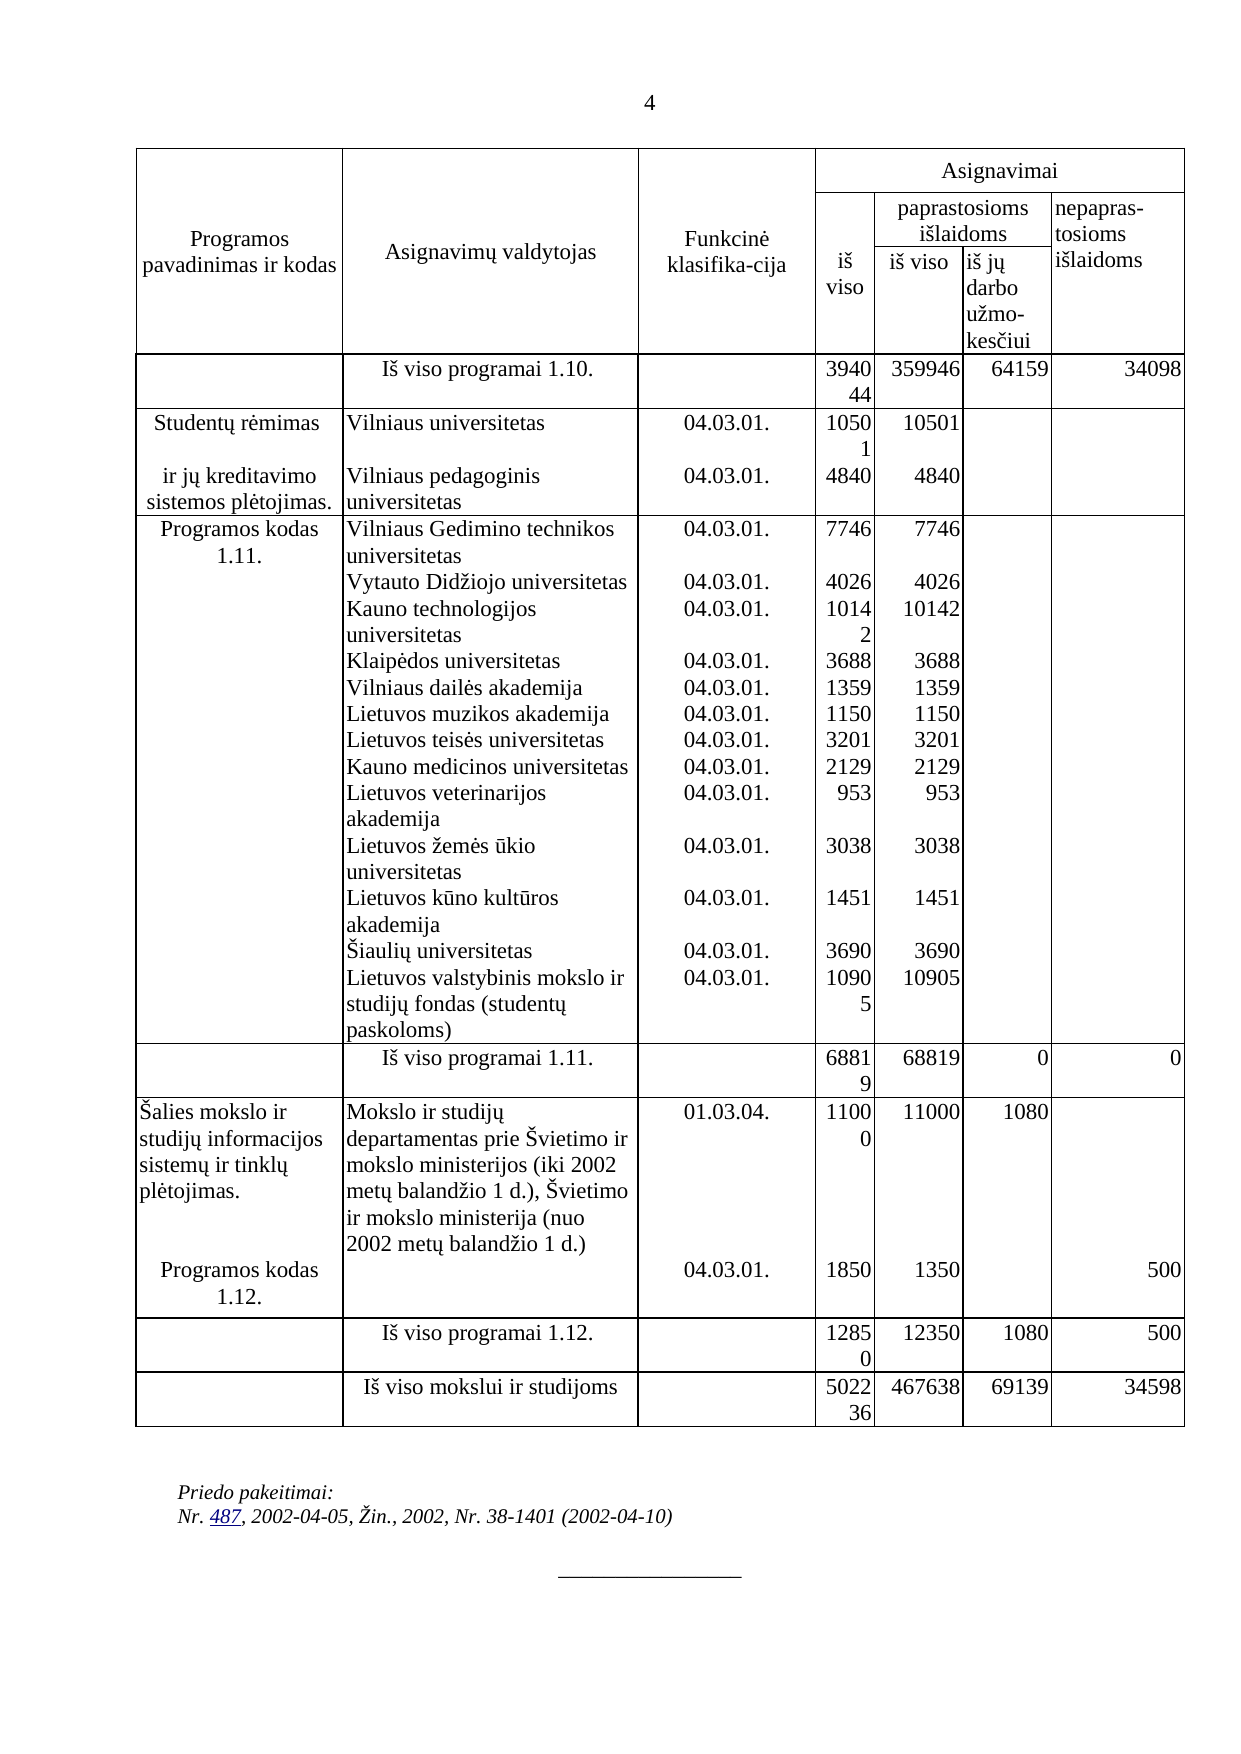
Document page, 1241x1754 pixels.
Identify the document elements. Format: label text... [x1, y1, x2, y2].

table_cell [1052, 568, 1184, 594]
table_cell [964, 568, 1051, 594]
table_cell 2129 [816, 753, 874, 779]
table_cell 953 [816, 779, 874, 832]
table_cell 04.03.01. [639, 885, 815, 937]
table_cell 68819 [875, 1044, 962, 1097]
table_cell [137, 937, 342, 963]
table_cell 04.03.01. [639, 937, 815, 963]
table_cell [137, 700, 342, 726]
table_cell 3201 [816, 726, 874, 753]
table_cell [137, 779, 342, 832]
table_cell Vilniaus dailės akademija [344, 674, 637, 700]
table_cell [1052, 700, 1184, 726]
table_cell [1052, 832, 1184, 884]
table_cell Vilniaus Gedimino technikos universitetas [344, 516, 637, 568]
table_cell [137, 885, 342, 937]
table_cell 04.03.01. [639, 753, 815, 779]
table_cell [964, 462, 1051, 514]
table_cell Lietuvos muzikos akademija [344, 700, 637, 726]
table_cell [1052, 1427, 1184, 1453]
table_cell iš viso [816, 193, 874, 353]
table_cell 04.03.01. [639, 674, 815, 700]
table_cell [964, 674, 1051, 700]
table_cell 01.03.04. [639, 1098, 815, 1257]
table_cell 10905 [816, 964, 874, 1043]
table_cell 11000 [875, 1098, 962, 1257]
table_cell 10142 [816, 595, 874, 647]
table_cell 3688 [816, 647, 874, 674]
table_cell Iš viso mokslui ir studijoms [344, 1373, 637, 1426]
table_cell Vilniaus pedagoginis universitetas [344, 462, 637, 514]
table_cell [1052, 674, 1184, 700]
table_cell [1052, 595, 1184, 647]
table_cell [964, 726, 1051, 753]
table_cell 04.03.01. [639, 779, 815, 832]
table_cell 1359 [875, 674, 962, 700]
table_cell 3688 [875, 647, 962, 674]
table_cell 4026 [875, 568, 962, 594]
table_cell [964, 779, 1051, 832]
table_cell [137, 753, 342, 779]
table_cell 500 [1052, 1319, 1184, 1371]
table_cell 3690 [875, 937, 962, 963]
table_cell Lietuvos žemės ūkio universitetas [344, 832, 637, 884]
table_cell [136, 1454, 343, 1480]
table_cell [1052, 462, 1184, 514]
table_cell [1052, 647, 1184, 674]
table_cell [964, 753, 1051, 779]
table_cell [639, 1373, 815, 1426]
table_cell [1052, 516, 1184, 568]
table_cell [343, 1454, 638, 1480]
table_cell Lietuvos veterinarijos akademija [344, 779, 637, 832]
table_cell [964, 516, 1051, 568]
table_cell [964, 937, 1051, 963]
table_cell 467638 [875, 1373, 962, 1426]
table_cell 10142 [875, 595, 962, 647]
table_cell 4026 [816, 568, 874, 594]
table_cell 10905 [875, 964, 962, 1043]
table_cell 64159 [964, 355, 1051, 407]
table_cell 1850 [816, 1257, 874, 1317]
table_header Asignavimai [816, 149, 1184, 192]
table_cell [964, 595, 1051, 647]
table_cell [1052, 937, 1184, 963]
table_cell [964, 700, 1051, 726]
table_cell Iš viso programai 1.10. [344, 355, 637, 407]
table_cell [964, 409, 1051, 462]
table_cell 1359 [816, 674, 874, 700]
table_cell [1052, 779, 1184, 832]
table_cell [137, 964, 342, 1043]
table_header Funkcinė klasifika-cija [639, 149, 815, 353]
table_header Asignavimų valdytojas [343, 149, 638, 353]
table_cell [874, 1454, 963, 1480]
table_cell Klaipėdos universitetas [344, 647, 637, 674]
table_cell 04.03.01. [639, 726, 815, 753]
table_cell [137, 1044, 342, 1097]
table_cell 12350 [875, 1319, 962, 1371]
table_cell [1052, 409, 1184, 462]
table_cell Mokslo ir studijų departamentas prie Švietimo ir mokslo ministerijos (iki 2002 metų balandžio 1 d.), Švietimo ir mokslo ministerija (nuo 2002 metų balandžio 1 d.) [344, 1098, 637, 1257]
table_cell 4840 [816, 462, 874, 514]
table_cell Lietuvos kūno kultūros akademija [344, 885, 637, 937]
table_cell 500 [1052, 1257, 1184, 1317]
table_cell paprastosioms išlaidoms [875, 193, 1051, 246]
table_cell 10501 [816, 409, 874, 462]
table_cell [137, 595, 342, 647]
table_cell iš jų darbo užmo-kesčiui [964, 247, 1051, 353]
table_cell 04.03.01. [639, 568, 815, 594]
table_cell 04.03.01. [639, 832, 815, 884]
table_cell [1052, 964, 1184, 1043]
table_cell Studentų rėmimas [137, 409, 342, 462]
table_cell [964, 885, 1051, 937]
table_cell [1052, 1454, 1184, 1480]
text Nr. 487, 2002-04-05, Žin., 2002, Nr. 38-1401 (2002-04-10) [177, 1504, 1122, 1528]
table_cell 1150 [875, 700, 962, 726]
table_cell Lietuvos teisės universitetas [344, 726, 637, 753]
table_cell 0 [964, 1044, 1051, 1097]
table_cell 04.03.01. [639, 409, 815, 462]
table_cell 502236 [816, 1373, 874, 1426]
table_cell nepapras-tosioms išlaidoms [1052, 193, 1184, 353]
table_cell 04.03.01. [639, 647, 815, 674]
table_cell Vytauto Didžiojo universitetas [344, 568, 637, 594]
table_cell Programos kodas 1.12. [137, 1257, 342, 1317]
table_cell 359946 [875, 355, 962, 407]
table_cell [964, 1257, 1051, 1317]
table_cell [815, 1427, 874, 1453]
table_cell 1080 [964, 1098, 1051, 1257]
table_cell [137, 1319, 342, 1371]
text Priedo pakeitimai: [177, 1480, 1122, 1504]
table_cell Iš viso programai 1.12. [344, 1319, 637, 1371]
table_cell [137, 568, 342, 594]
table_cell 04.03.01. [639, 700, 815, 726]
table_cell 394044 [816, 355, 874, 407]
table_cell [137, 647, 342, 674]
table_cell Lietuvos valstybinis mokslo ir studijų fondas (studentų paskoloms) [344, 964, 637, 1043]
table_cell [136, 1427, 343, 1453]
table_cell 7746 [816, 516, 874, 568]
table_cell [638, 1454, 815, 1480]
table_cell [964, 964, 1051, 1043]
table_cell 34598 [1052, 1373, 1184, 1426]
table_cell Iš viso programai 1.11. [344, 1044, 637, 1097]
table_cell [344, 1257, 637, 1317]
table_cell [137, 726, 342, 753]
table_cell [963, 1454, 1052, 1480]
table_cell 1080 [964, 1319, 1051, 1371]
table_cell [964, 832, 1051, 884]
table_cell 7746 [875, 516, 962, 568]
table_cell [137, 355, 342, 407]
table_cell [137, 1373, 342, 1426]
table_cell 69139 [964, 1373, 1051, 1426]
table_cell [1052, 1098, 1184, 1257]
table_cell Šiaulių universitetas [344, 937, 637, 963]
table_cell [1052, 726, 1184, 753]
table_cell [1052, 885, 1184, 937]
table_cell [964, 647, 1051, 674]
table_header Programos pavadinimas ir kodas [137, 149, 342, 353]
table_cell Vilniaus universitetas [344, 409, 637, 462]
table_cell 1350 [875, 1257, 962, 1317]
table_cell [343, 1427, 638, 1453]
table_cell 1451 [875, 885, 962, 937]
table_cell 12850 [816, 1319, 874, 1371]
table_cell 04.03.01. [639, 964, 815, 1043]
table_cell 3201 [875, 726, 962, 753]
table_cell [137, 674, 342, 700]
table_cell 04.03.01. [639, 1257, 815, 1317]
table_cell iš viso [875, 247, 962, 353]
table_cell 3038 [816, 832, 874, 884]
table_cell 11000 [816, 1098, 874, 1257]
table_cell [137, 832, 342, 884]
table_cell 3690 [816, 937, 874, 963]
table_cell 1150 [816, 700, 874, 726]
table_cell 0 [1052, 1044, 1184, 1097]
table_cell 953 [875, 779, 962, 832]
table_cell Kauno technologijos universitetas [344, 595, 637, 647]
table_cell 34098 [1052, 355, 1184, 407]
table_cell [639, 1044, 815, 1097]
table_cell Šalies mokslo ir studijų informacijos sistemų ir tinklų plėtojimas. [137, 1098, 342, 1257]
table_cell 1451 [816, 885, 874, 937]
table_cell 04.03.01. [639, 595, 815, 647]
table_cell 04.03.01. [639, 516, 815, 568]
table_cell [874, 1427, 963, 1453]
table_cell 68819 [816, 1044, 874, 1097]
table_cell Kauno medicinos universitetas [344, 753, 637, 779]
table_cell [638, 1427, 815, 1453]
text ________________ [177, 1554, 1122, 1581]
table_cell [963, 1427, 1052, 1453]
table_cell 04.03.01. [639, 462, 815, 514]
table_cell [815, 1454, 874, 1480]
table_cell [639, 355, 815, 407]
table_cell 3038 [875, 832, 962, 884]
table_cell 10501 [875, 409, 962, 462]
table_cell [639, 1319, 815, 1371]
table_cell [1052, 753, 1184, 779]
table_cell 4840 [875, 462, 962, 514]
table_cell ir jų kreditavimo sistemos plėtojimas. [137, 462, 342, 514]
table_cell Programos kodas 1.11. [137, 516, 342, 568]
table_cell 2129 [875, 753, 962, 779]
